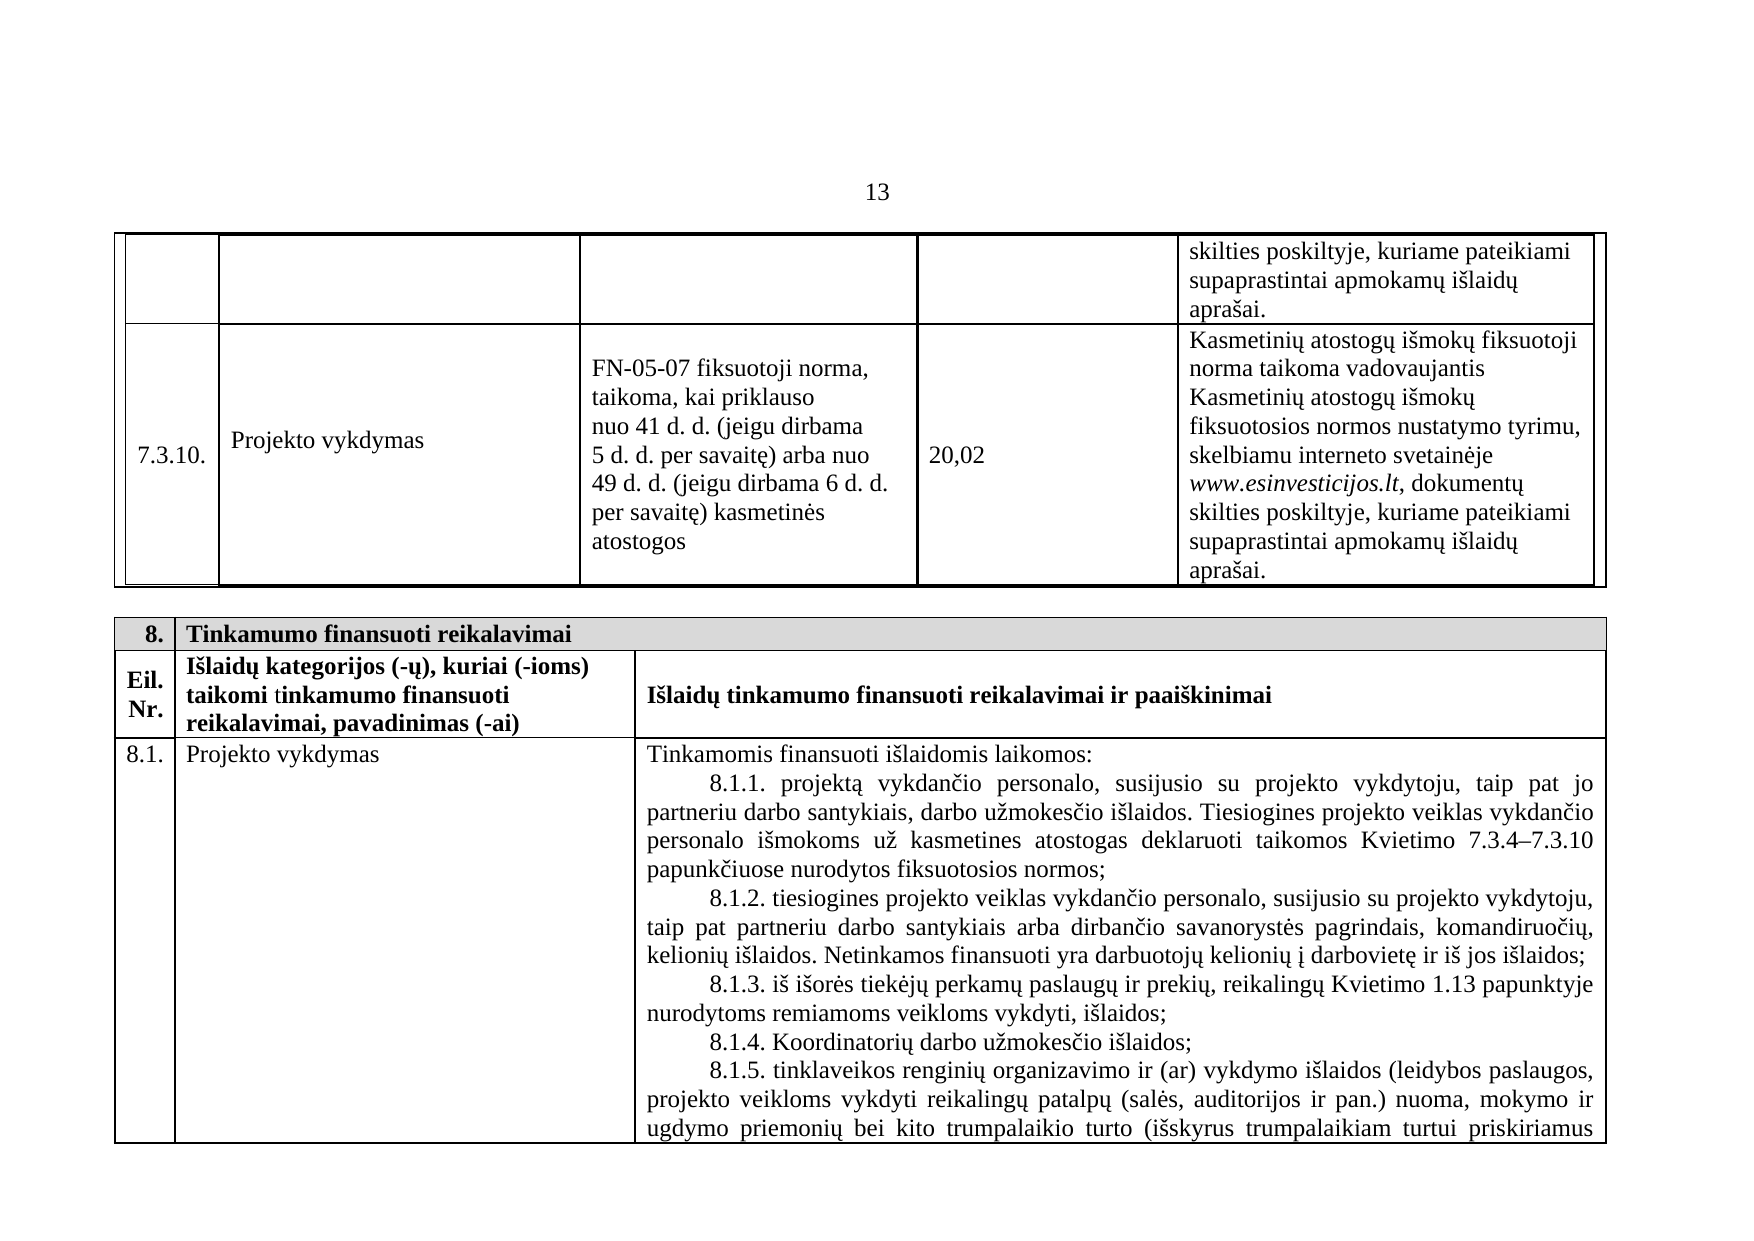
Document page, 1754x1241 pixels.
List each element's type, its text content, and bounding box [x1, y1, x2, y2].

table_cell Kasmetinių atostogų išmokų fiksuotoji norma taikoma vadovaujantis Kasmetinių atostogų išmokų fiksuotosios normos nustatymo tyrimu, skelbiamu interneto svetainėje www.esinvesticijos.lt, dokumentų skilties poskiltyje, kuriame pateikiami supaprastintai apmokamų išlaidų aprašai. [1179, 325, 1593, 583]
table_cell [1595, 234, 1605, 586]
table_cell [919, 236, 1177, 323]
table_cell [220, 236, 579, 323]
table_cell [581, 236, 916, 323]
table_header Tinkamumo finansuoti reikalavimai [176, 618, 635, 650]
table_header 8. [115, 618, 174, 650]
table_cell 8.1. [116, 739, 174, 1142]
table_cell [126, 235, 218, 323]
table_cell 20,02 [919, 325, 1177, 583]
table_cell skilties poskiltyje, kuriame pateikiami supaprastintai apmokamų išlaidų aprašai. [1179, 236, 1593, 323]
table_cell Eil. Nr. [116, 651, 174, 737]
table_cell FN-05-07 fiksuotoji norma, taikoma, kai priklauso nuo 41 d. d. (jeigu dirbama 5 d. d. per savaitę) arba nuo 49 d. d. (jeigu dirbama 6 d. d. per savaitę) kasmetinės atostogos [581, 325, 916, 583]
table_cell 7.3.10. [126, 324, 218, 583]
table_cell Išlaidų tinkamumo finansuoti reikalavimai ir paaiškinimai [636, 651, 1605, 737]
table_cell Projekto vykdymas [220, 325, 579, 583]
table_cell Tinkamomis finansuoti išlaidomis laikomos: 8.1.1. projektą vykdančio personalo, susijusio su projekto vykdytoju, taip pat jo partneriu darbo santykiais, darbo užmokesčio išlaidos. Tiesiogines projekto veiklas vykdančio personalo išmokoms už kasmetines atostogas deklaruoti taikomos Kvietimo 7.3.4–7.3.10 papunkčiuose nurodytos fiksuotosios normos; 8.1.2. tiesiogines projekto veiklas vykdančio personalo, susijusio su projekto vykdytoju, taip pat partneriu darbo santykiais arba dirbančio savanorystės pagrindais, komandiruočių, kelionių išlaidos. Netinkamos finansuoti yra darbuotojų kelionių į darbovietę ir iš jos išlaidos; 8.1.3. iš išorės tiekėjų perkamų paslaugų ir prekių, reikalingų Kvietimo 1.13 papunktyje nurodytoms remiamoms veikloms vykdyti, išlaidos; 8.1.4. Koordinatorių darbo užmokesčio išlaidos; 8.1.5. tinklaveikos renginių organizavimo ir (ar) vykdymo išlaidos (leidybos paslaugos, projekto veikloms vykdyti reikalingų patalpų (salės, auditorijos ir pan.) nuoma, mokymo ir ugdymo priemonių bei kito trumpalaikio turto (išskyrus trumpalaikiam turtui priskiriamus [636, 739, 1605, 1142]
table_header [635, 618, 1606, 650]
table_cell Projekto vykdymas [176, 738, 634, 1142]
table_cell [115, 234, 218, 586]
table_cell Išlaidų kategorijos (-ų), kuriai (-ioms) taikomi tinkamumo finansuoti reikalavimai, pavadinimas (-ai) [176, 651, 634, 737]
